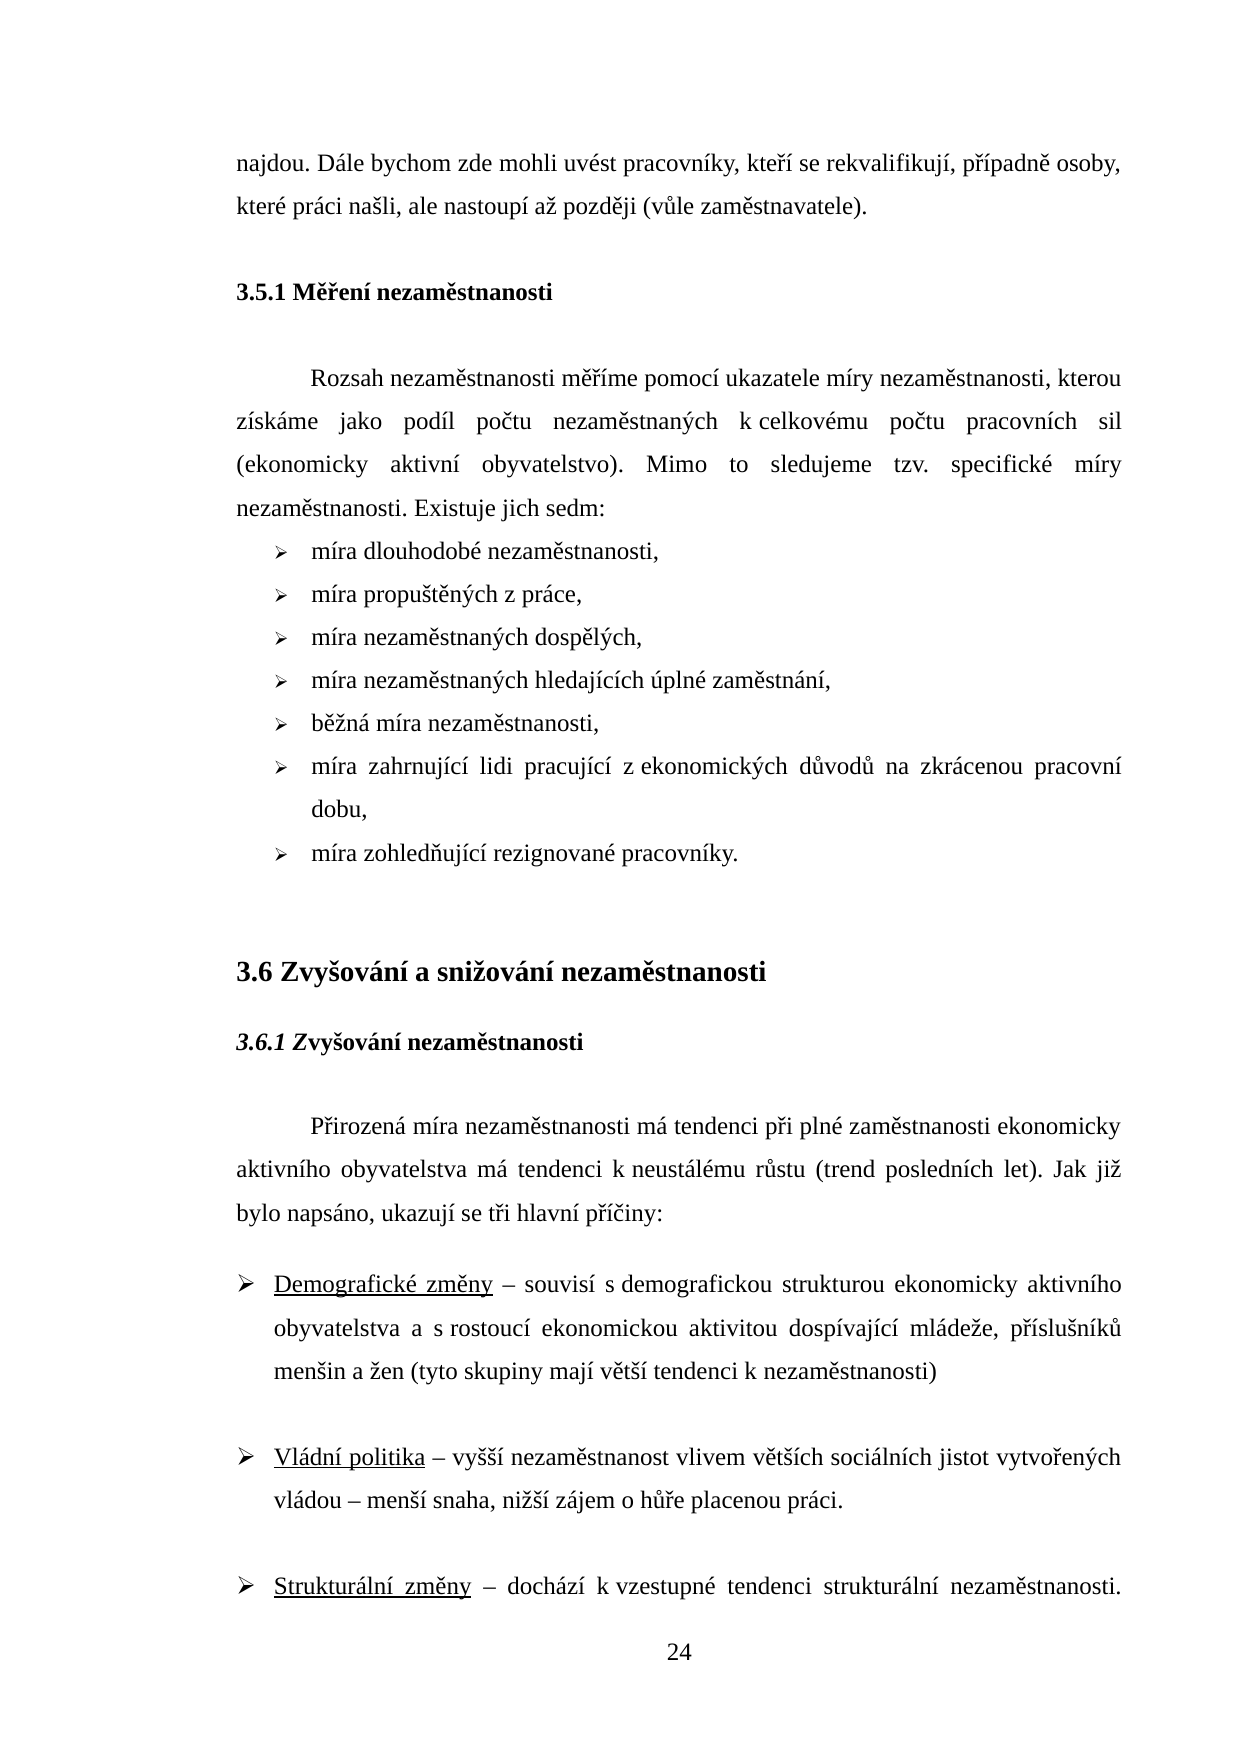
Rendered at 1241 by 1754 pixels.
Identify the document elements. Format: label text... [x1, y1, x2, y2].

list míra dlouhodobé nezaměstnanosti, [274, 536, 1122, 564]
text 3.6.1 Zvyšování nezaměstnanosti [236, 1027, 1122, 1056]
text najdou. Dále bychom zde mohli uvést pracovníky, kteří se rekvalifikují, případně osoby, které práci našli, ale nastoupí až později (vůle zaměstnavatele). [236, 148, 1122, 219]
list míra nezaměstnaných dospělých, [274, 622, 1122, 651]
list Demografické změny – souvisí s demografickou strukturou ekonomicky aktivního obyvatelstva a s rostoucí ekonomickou aktivitou dospívající mládeže, příslušníků menšin a žen (tyto skupiny mají větší tendenci k nezaměstnanosti) [236, 1269, 1122, 1384]
list Vládní politika – vyšší nezaměstnanost vlivem větších sociálních jistot vytvořených vládou – menší snaha, nižší zájem o hůře placenou práci. [236, 1442, 1122, 1514]
list míra nezaměstnaných hledajících úplné zaměstnání, [274, 665, 1122, 694]
text Přirozená míra nezaměstnanosti má tendenci při plné zaměstnanosti ekonomicky aktivního obyvatelstva má tendenci k neustálému růstu (trend posledních let). Jak již bylo napsáno, ukazují se tři hlavní příčiny: [236, 1111, 1122, 1226]
list míra zohledňující rezignované pracovníky. [274, 838, 1122, 866]
list míra zahrnující lidi pracující z ekonomických důvodů na zkrácenou pracovní dobu, [274, 751, 1122, 823]
subtitle 3.6 Zvyšování a snižování nezaměstnanosti [198, 954, 1122, 987]
list Strukturální změny – dochází k vzestupné tendenci strukturální nezaměstnanosti. [236, 1571, 1122, 1600]
text 3.5.1 Měření nezaměstnanosti [236, 277, 1122, 306]
text Rozsah nezaměstnanosti měříme pomocí ukazatele míry nezaměstnanosti, kterou získáme jako podíl počtu nezaměstnaných k celkovému počtu pracovních sil (ekonomicky aktivní obyvatelstvo). Mimo to sledujeme tzv. specifické míry nezaměstnanosti. Existuje jich sedm: [236, 363, 1122, 521]
list běžná míra nezaměstnanosti, [274, 708, 1122, 737]
list míra propuštěných z práce, [274, 579, 1122, 608]
